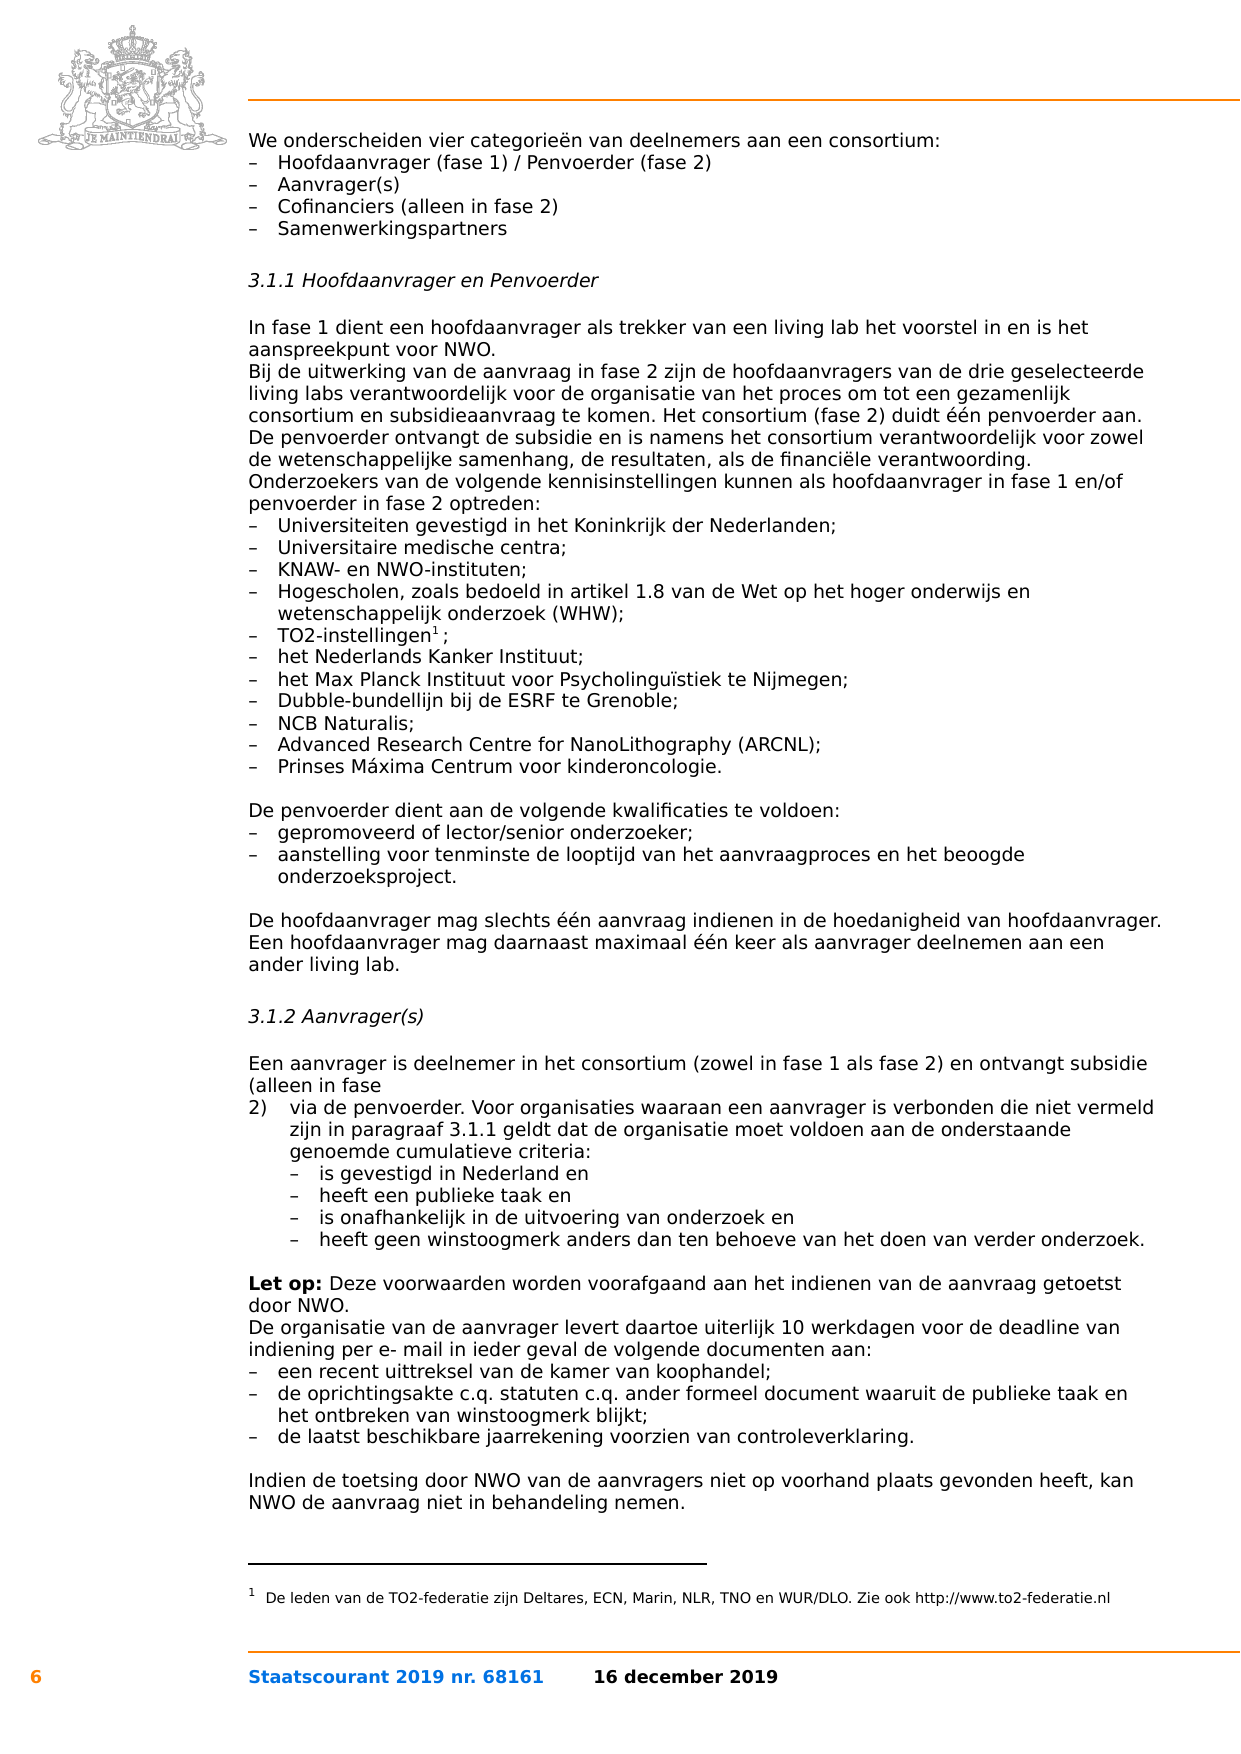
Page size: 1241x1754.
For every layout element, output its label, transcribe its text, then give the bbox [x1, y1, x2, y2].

text – Universitaire medische centra; [248, 537, 1163, 558]
text Bij de uitwerking van de aanvraag in fase 2 zijn de hoofdaanvragers van de drie geselecteerde living labs verantwoordelijk voor de organisatie van het proces om tot een gezamenlijk consortium en subsidieaanvraag te komen. Het consortium (fase 2) duidt één penvoerder aan. De penvoerder ontvangt de subsidie en is namens het consortium verantwoordelijk voor zowel de wetenschappelijke samenhang, de resultaten, als de financiële verantwoording. Onderzoekers van de volgende kennisinstellingen kunnen als hoofdaanvrager in fase 1 en/of penvoerder in fase 2 optreden: [248, 361, 1163, 514]
text – een recent uittreksel van de kamer van koophandel; [248, 1361, 1163, 1382]
text Indien de toetsing door NWO van de aanvragers niet op voorhand plaats gevonden heeft, kan NWO de aanvraag niet in behandeling nemen. [248, 1470, 1163, 1514]
text – Advanced Research Centre for NanoLithography (ARCNL); [248, 734, 1163, 756]
text – is onafhankelijk in de uitvoering van onderzoek en [289, 1207, 1163, 1229]
text De hoofdaanvrager mag slechts één aanvraag indienen in de hoedanigheid van hoofdaanvrager. Een hoofdaanvrager mag daarnaast maximaal één keer als aanvrager deelnemen aan een ander living lab. [248, 910, 1163, 976]
text – heeft geen winstoogmerk anders dan ten behoeve van het doen van verder onderzoek. [289, 1229, 1163, 1251]
text – heeft een publieke taak en [289, 1185, 1163, 1207]
subtitle 3.1.1 Hoofdaanvrager en Penvoerder [248, 270, 1163, 292]
text – KNAW- en NWO-instituten; [248, 558, 1163, 581]
text – de oprichtingsakte c.q. statuten c.q. ander formeel document waaruit de publieke taak en het ontbreken van winstoogmerk blijkt; [248, 1382, 1163, 1426]
text – NCB Naturalis; [248, 712, 1163, 734]
text – Aanvrager(s) [248, 174, 1163, 196]
text – aanstelling voor tenminste de looptijd van het aanvraagproces en het beoogde onderzoeksproject. [248, 844, 1163, 888]
text De organisatie van de aanvrager levert daartoe uiterlijk 10 werkdagen voor de deadline van indiening per e- mail in ieder geval de volgende documenten aan: [248, 1317, 1163, 1361]
text Let op: Deze voorwaarden worden voorafgaand aan het indienen van de aanvraag getoetst door NWO. [248, 1273, 1163, 1317]
text – gepromoveerd of lector/senior onderzoeker; [248, 822, 1163, 844]
text In fase 1 dient een hoofdaanvrager als trekker van een living lab het voorstel in en is het aanspreekpunt voor NWO. [248, 317, 1163, 361]
text – Dubble-bundellijn bij de ESRF te Grenoble; [248, 690, 1163, 712]
text – Cofinanciers (alleen in fase 2) [248, 196, 1163, 218]
text – Hoofdaanvrager (fase 1) / Penvoerder (fase 2) [248, 152, 1163, 174]
text – is gevestigd in Nederland en [289, 1163, 1163, 1185]
text – Universiteiten gevestigd in het Koninkrijk der Nederlanden; [248, 514, 1163, 537]
text – het Nederlands Kanker Instituut; [248, 646, 1163, 668]
subtitle 3.1.2 Aanvrager(s) [248, 1006, 1163, 1028]
text De leden van de TO2-federatie zijn Deltares, ECN, Marin, NLR, TNO en WUR/DLO. Zie ook http://www.to2-federatie.nl [248, 1586, 1163, 1608]
text – de laatst beschikbare jaarrekening voorzien van controleverklaring. [248, 1426, 1163, 1448]
text – het Max Planck Instituut voor Psycholinguïstiek te Nijmegen; [248, 668, 1163, 690]
text – Samenwerkingspartners [248, 218, 1163, 240]
text – TO2-instellingen; [248, 624, 1163, 646]
text De penvoerder dient aan de volgende kwalificaties te voldoen: [248, 800, 1163, 822]
text We onderscheiden vier categorieën van deelnemers aan een consortium: [248, 130, 1163, 152]
text Een aanvrager is deelnemer in het consortium (zowel in fase 1 als fase 2) en ontvangt subsidie (alleen in fase [248, 1053, 1163, 1097]
text 2) via de penvoerder. Voor organisaties waaraan een aanvrager is verbonden die niet vermeld zijn in paragraaf 3.1.1 geldt dat de organisatie moet voldoen aan de onderstaande genoemde cumulatieve criteria: [248, 1097, 1163, 1163]
text – Hogescholen, zoals bedoeld in artikel 1.8 van de Wet op het hoger onderwijs en wetenschappelijk onderzoek (WHW); [248, 581, 1163, 624]
text – Prinses Máxima Centrum voor kinderoncologie. [248, 756, 1163, 778]
picture [38, 25, 227, 150]
